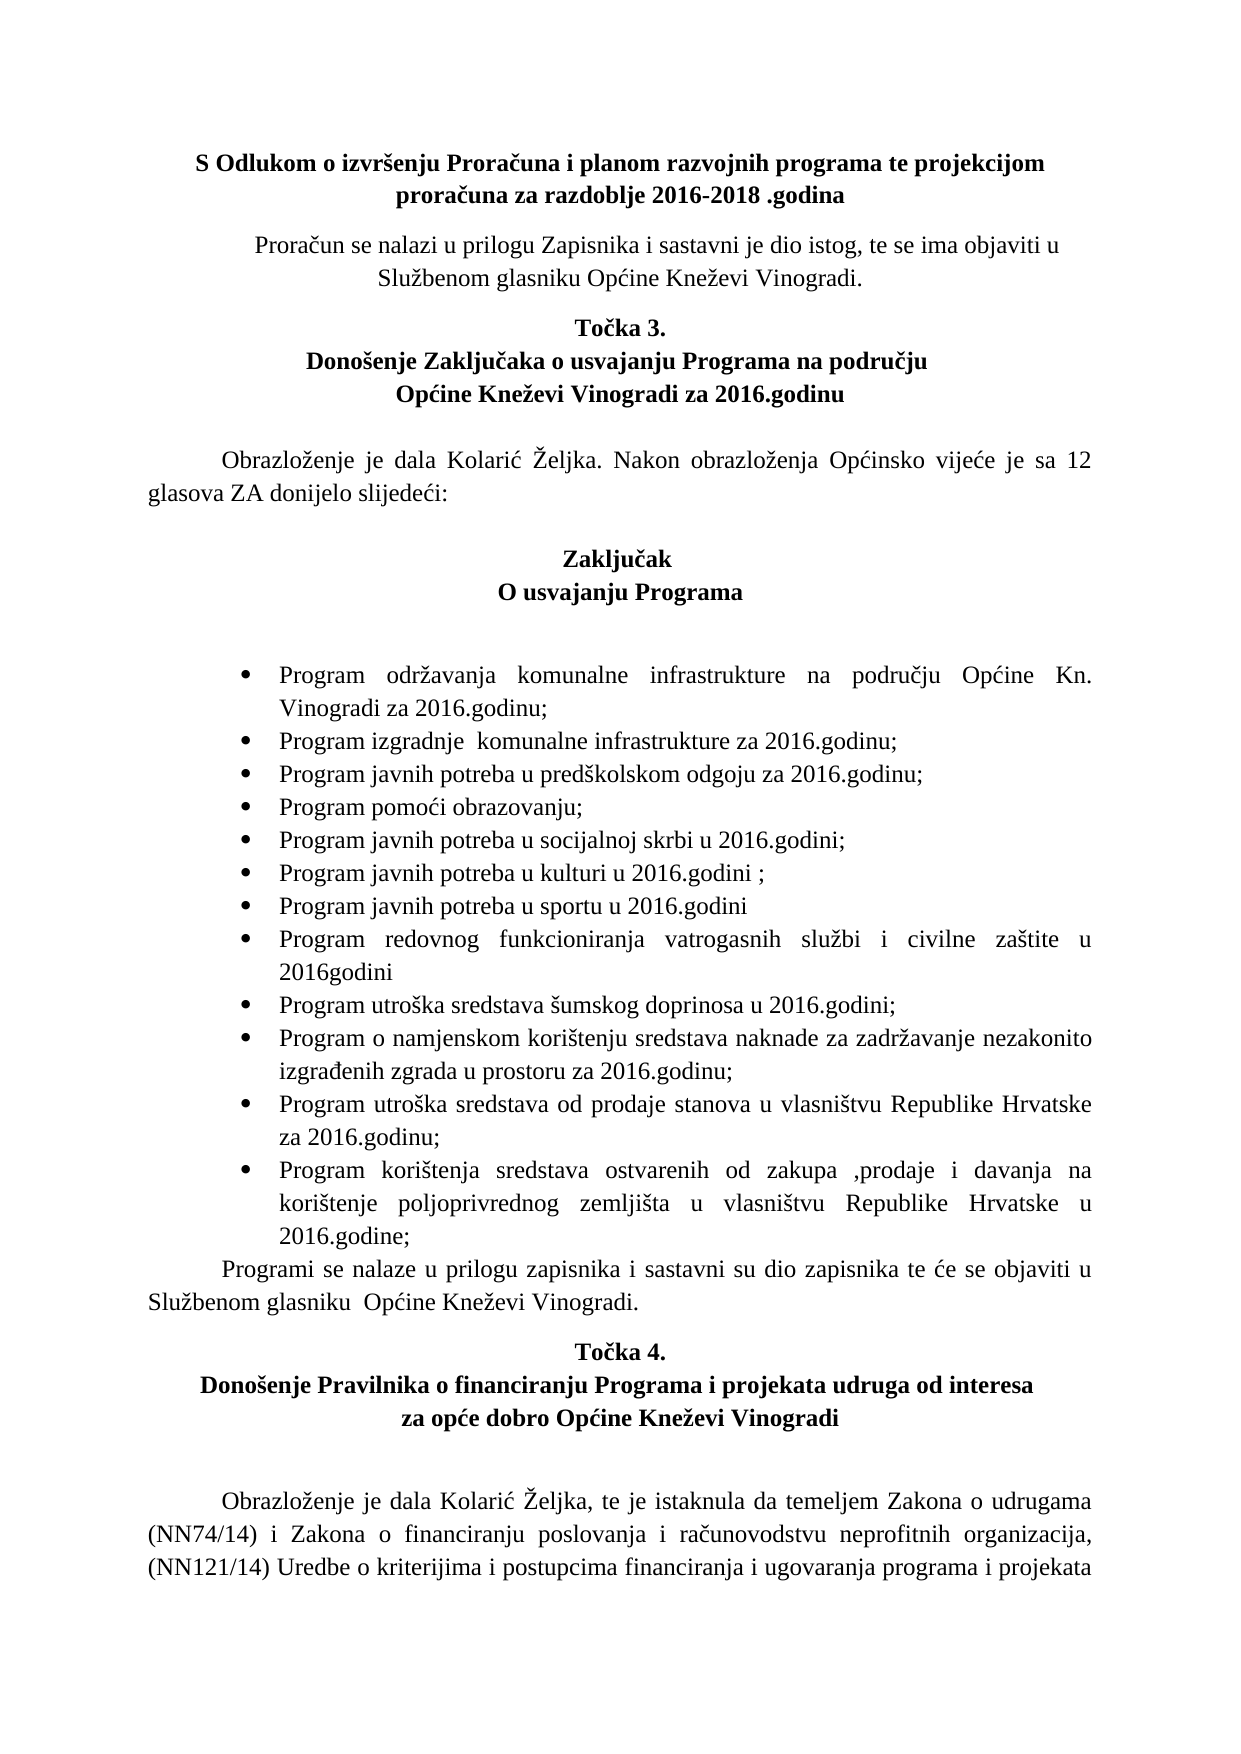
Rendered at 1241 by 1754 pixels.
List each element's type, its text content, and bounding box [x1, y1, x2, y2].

text Općine Kneževi Vinogradi za 2016.godinu [148, 379, 1093, 408]
list Program korištenja sredstava ostvarenih od zakupa ,prodaje i davanja na korištenje poljoprivrednog zemljišta u vlasništvu Republike Hrvatske u 2016.godine; [241, 1155, 1093, 1250]
list Program javnih potreba u sportu u 2016.godini [241, 891, 1093, 920]
list Program javnih potreba u socijalnoj skrbi u 2016.godini; [241, 825, 1093, 854]
text Točka 3. [148, 313, 1093, 342]
list Program pomoći obrazovanju; [241, 792, 1093, 821]
list Program utroška sredstava šumskog doprinosa u 2016.godini; [241, 990, 1093, 1019]
text Obrazloženje je dala Kolarić Željka, te je istaknula da temeljem Zakona o udrugama (NN74/14) i Zakona o financiranju poslovanja i računovodstvu neprofitnih organizacija, (NN121/14) Uredbe o kriterijima i postupcima financiranja i ugovaranja programa i projekata [148, 1486, 1093, 1581]
list Program javnih potreba u predškolskom odgoju za 2016.godinu; [241, 759, 1093, 788]
text Zaključak [148, 544, 1093, 573]
list Program izgradnje komunalne infrastrukture za 2016.godinu; [241, 726, 1093, 755]
list Program održavanja komunalne infrastrukture na području Općine Kn. Vinogradi za 2016.godinu; [241, 660, 1093, 722]
text Programi se nalaze u prilogu zapisnika i sastavni su dio zapisnika te će se objaviti u Službenom glasniku Općine Kneževi Vinogradi. [148, 1254, 1093, 1316]
text Obrazloženje je dala Kolarić Željka. Nakon obrazloženja Općinsko vijeće je sa 12 glasova ZA donijelo slijedeći: [148, 445, 1093, 507]
text Donošenje Zaključaka o usvajanju Programa na području [148, 346, 1093, 375]
list Program javnih potreba u kulturi u 2016.godini ; [241, 858, 1093, 887]
list Program redovnog funkcioniranja vatrogasnih službi i civilne zaštite u 2016godini [241, 924, 1093, 986]
text S Odlukom o izvršenju Proračuna i planom razvojnih programa te projekcijom proračuna za razdoblje 2016-2018 .godina [148, 148, 1093, 209]
text Donošenje Pravilnika o financiranju Programa i projekata udruga od interesa [148, 1370, 1093, 1399]
list Program utroška sredstava od prodaje stanova u vlasništvu Republike Hrvatske za 2016.godinu; [241, 1089, 1093, 1151]
text O usvajanju Programa [148, 577, 1093, 606]
text za opće dobro Općine Kneževi Vinogradi [148, 1403, 1093, 1432]
list Program o namjenskom korištenju sredstava naknade za zadržavanje nezakonito izgrađenih zgrada u prostoru za 2016.godinu; [241, 1023, 1093, 1085]
text Točka 4. [148, 1337, 1093, 1366]
text Proračun se nalazi u prilogu Zapisnika i sastavni je dio istog, te se ima objaviti u Službenom glasniku Općine Kneževi Vinogradi. [148, 230, 1093, 292]
